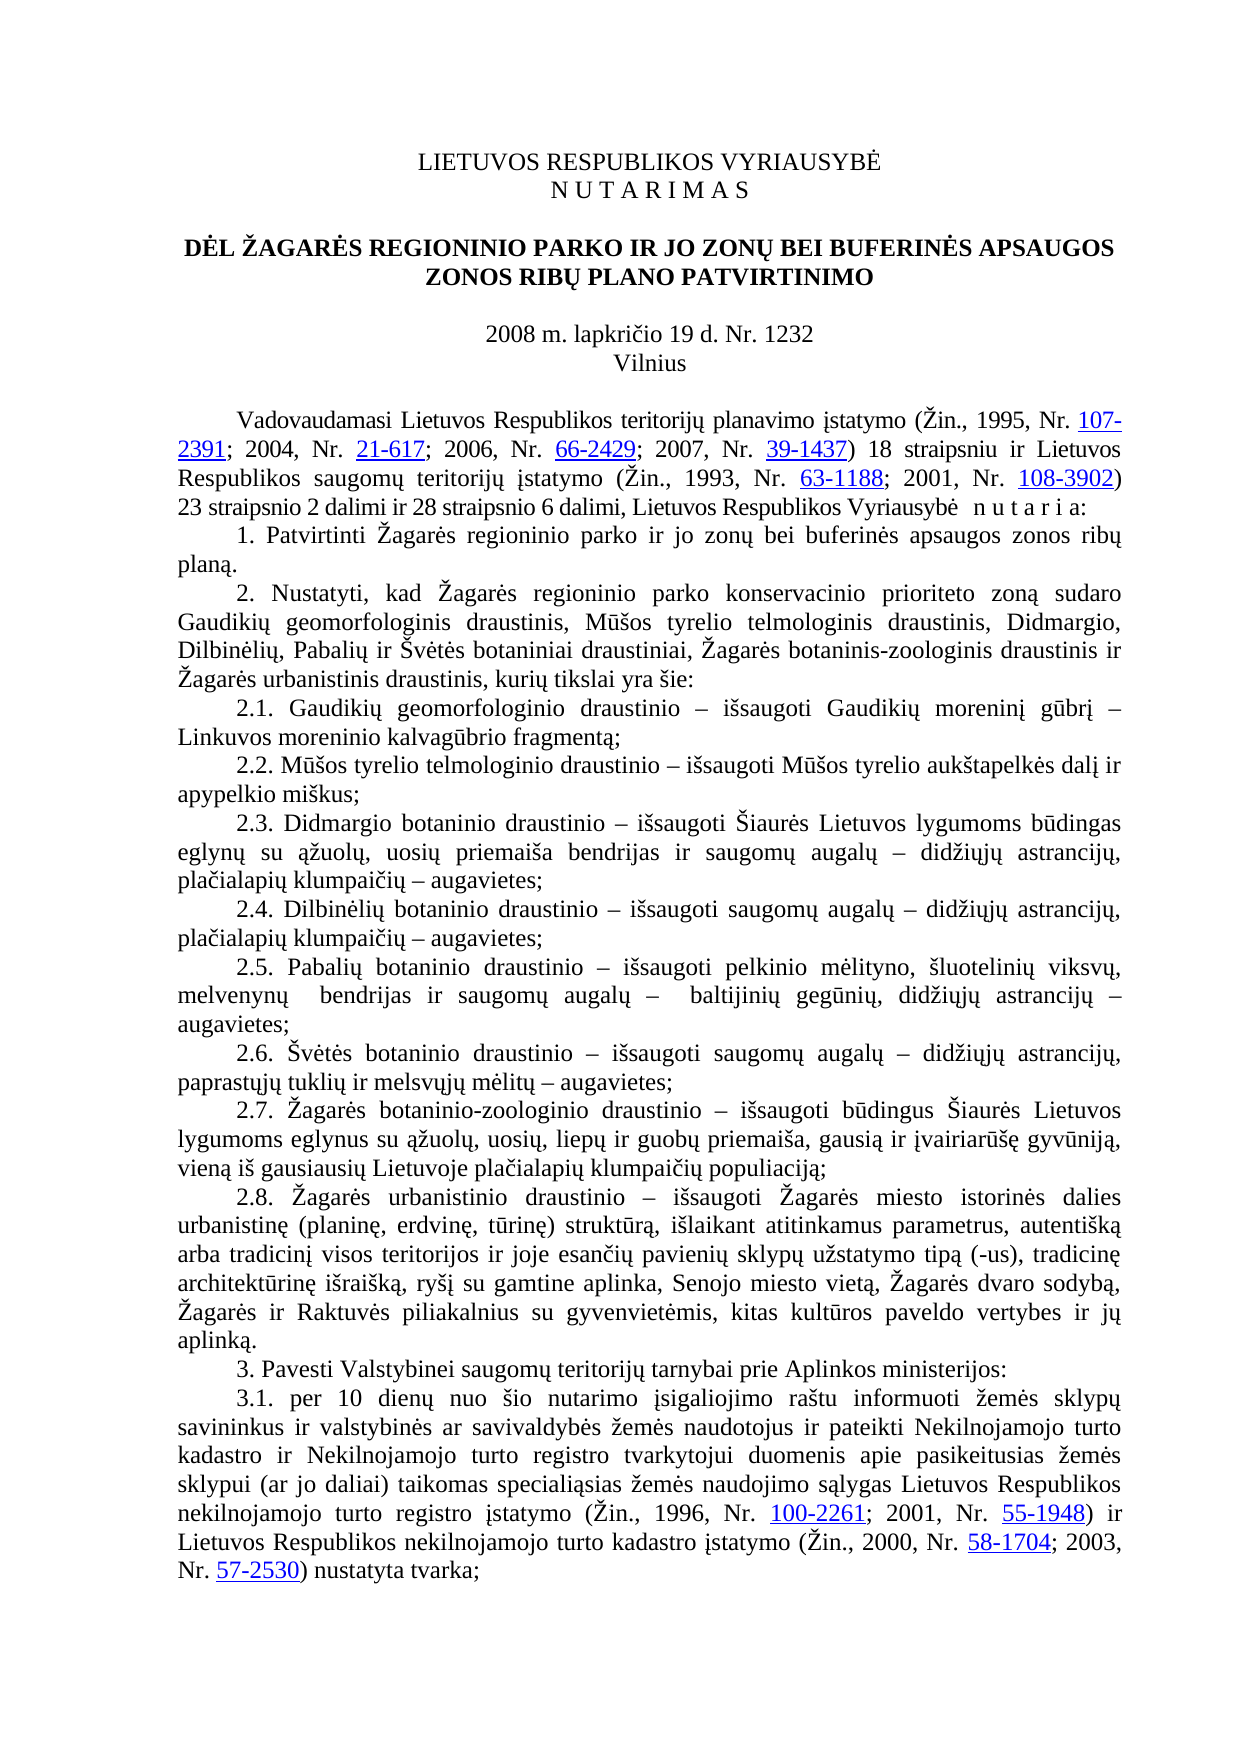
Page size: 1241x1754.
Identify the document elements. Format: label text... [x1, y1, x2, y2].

text 1. Patvirtinti Žagarės regioninio parko ir jo zonų bei buferinės apsaugos zonos ribų planą. [177, 521, 1122, 578]
text 3. Pavesti Valstybinei saugomų teritorijų tarnybai prie Aplinkos ministerijos: [177, 1354, 1122, 1383]
text 2.5. Pabalių botaninio draustinio – išsaugoti pelkinio mėlityno, šluotelinių viksvų, melvenynų bendrijas ir saugomų augalų – baltijinių gegūnių, didžiųjų astrancijų – augavietes; [177, 952, 1122, 1038]
text DĖL Žagarės regioninio parko ir jo zonų BEI BUFERINĖS APSAUGOS ZONOS ribų plano patvirtinimo [177, 233, 1122, 291]
text 2.1. Gaudikių geomorfologinio draustinio – išsaugoti Gaudikių moreninį gūbrį – Linkuvos moreninio kalvagūbrio fragmentą; [177, 693, 1122, 751]
text 2.7. Žagarės botaninio-zoologinio draustinio – išsaugoti būdingus Šiaurės Lietuvos lygumoms eglynus su ąžuolų, uosių, liepų ir guobų priemaiša, gausią ir įvairiarūšę gyvūniją, vieną iš gausiausių Lietuvoje plačialapių klumpaičių populiaciją; [177, 1096, 1122, 1182]
text Vilnius [177, 348, 1122, 377]
text 2. Nustatyti, kad Žagarės regioninio parko konservacinio prioriteto zoną sudaro Gaudikių geomorfologinis draustinis, Mūšos tyrelio telmologinis draustinis, Didmargio, Dilbinėlių, Pabalių ir Švėtės botaniniai draustiniai, Žagarės botaninis-zoologinis draustinis ir Žagarės urbanistinis draustinis, kurių tikslai yra šie: [177, 578, 1122, 693]
text 3.1. per 10 dienų nuo šio nutarimo įsigaliojimo raštu informuoti žemės sklypų savininkus ir valstybinės ar savivaldybės žemės naudotojus ir pateikti Nekilnojamojo turto kadastro ir Nekilnojamojo turto registro tvarkytojui duomenis apie pasikeitusias žemės sklypui (ar jo daliai) taikomas specialiąsias žemės naudojimo sąlygas Lietuvos Respublikos nekilnojamojo turto registro įstatymo (Žin., 1996, Nr. 100-2261; 2001, Nr. 55-1948) ir Lietuvos Respublikos nekilnojamojo turto kadastro įstatymo (Žin., 2000, Nr. 58-1704; 2003, Nr. 57-2530) nustatyta tvarka; [177, 1383, 1122, 1584]
text Lietuvos Respublikos Vyriausybė [177, 147, 1122, 176]
text 2.4. Dilbinėlių botaninio draustinio – išsaugoti saugomų augalų – didžiųjų astrancijų, plačialapių klumpaičių – augavietes; [177, 894, 1122, 952]
text 2.3. Didmargio botaninio draustinio – išsaugoti Šiaurės Lietuvos lygumoms būdingas eglynų su ąžuolų, uosių priemaiša bendrijas ir saugomų augalų – didžiųjų astrancijų, plačialapių klumpaičių – augavietes; [177, 808, 1122, 894]
text 2.2. Mūšos tyrelio telmologinio draustinio – išsaugoti Mūšos tyrelio aukštapelkės dalį ir apypelkio miškus; [177, 751, 1122, 808]
text 2.8. Žagarės urbanistinio draustinio – išsaugoti Žagarės miesto istorinės dalies urbanistinę (planinę, erdvinę, tūrinę) struktūrą, išlaikant atitinkamus parametrus, autentišką arba tradicinį visos teritorijos ir joje esančių pavienių sklypų užstatymo tipą (-us), tradicinę architektūrinę išraišką, ryšį su gamtine aplinka, Senojo miesto vietą, Žagarės dvaro sodybą, Žagarės ir Raktuvės piliakalnius su gyvenvietėmis, kitas kultūros paveldo vertybes ir jų aplinką. [177, 1182, 1122, 1354]
text Vadovaudamasi Lietuvos Respublikos teritorijų planavimo įstatymo (Žin., 1995, Nr. 107-2391; 2004, Nr. 21-617; 2006, Nr. 66-2429; 2007, Nr. 39-1437) 18 straipsniu ir Lietuvos Respublikos saugomų teritorijų įstatymo (Žin., 1993, Nr. 63-1188; 2001, Nr. 108-3902) 23 straipsnio 2 dalimi ir 28 straipsnio 6 dalimi, Lietuvos Respublikos Vyriausybė nutaria: [177, 406, 1122, 521]
text 2.6. Švėtės botaninio draustinio – išsaugoti saugomų augalų – didžiųjų astrancijų, paprastųjų tuklių ir melsvųjų mėlitų – augavietes; [177, 1038, 1122, 1096]
text NUTARIMAS [177, 176, 1122, 204]
text 2008 m. lapkričio 19 d. Nr. 1232 [177, 319, 1122, 348]
